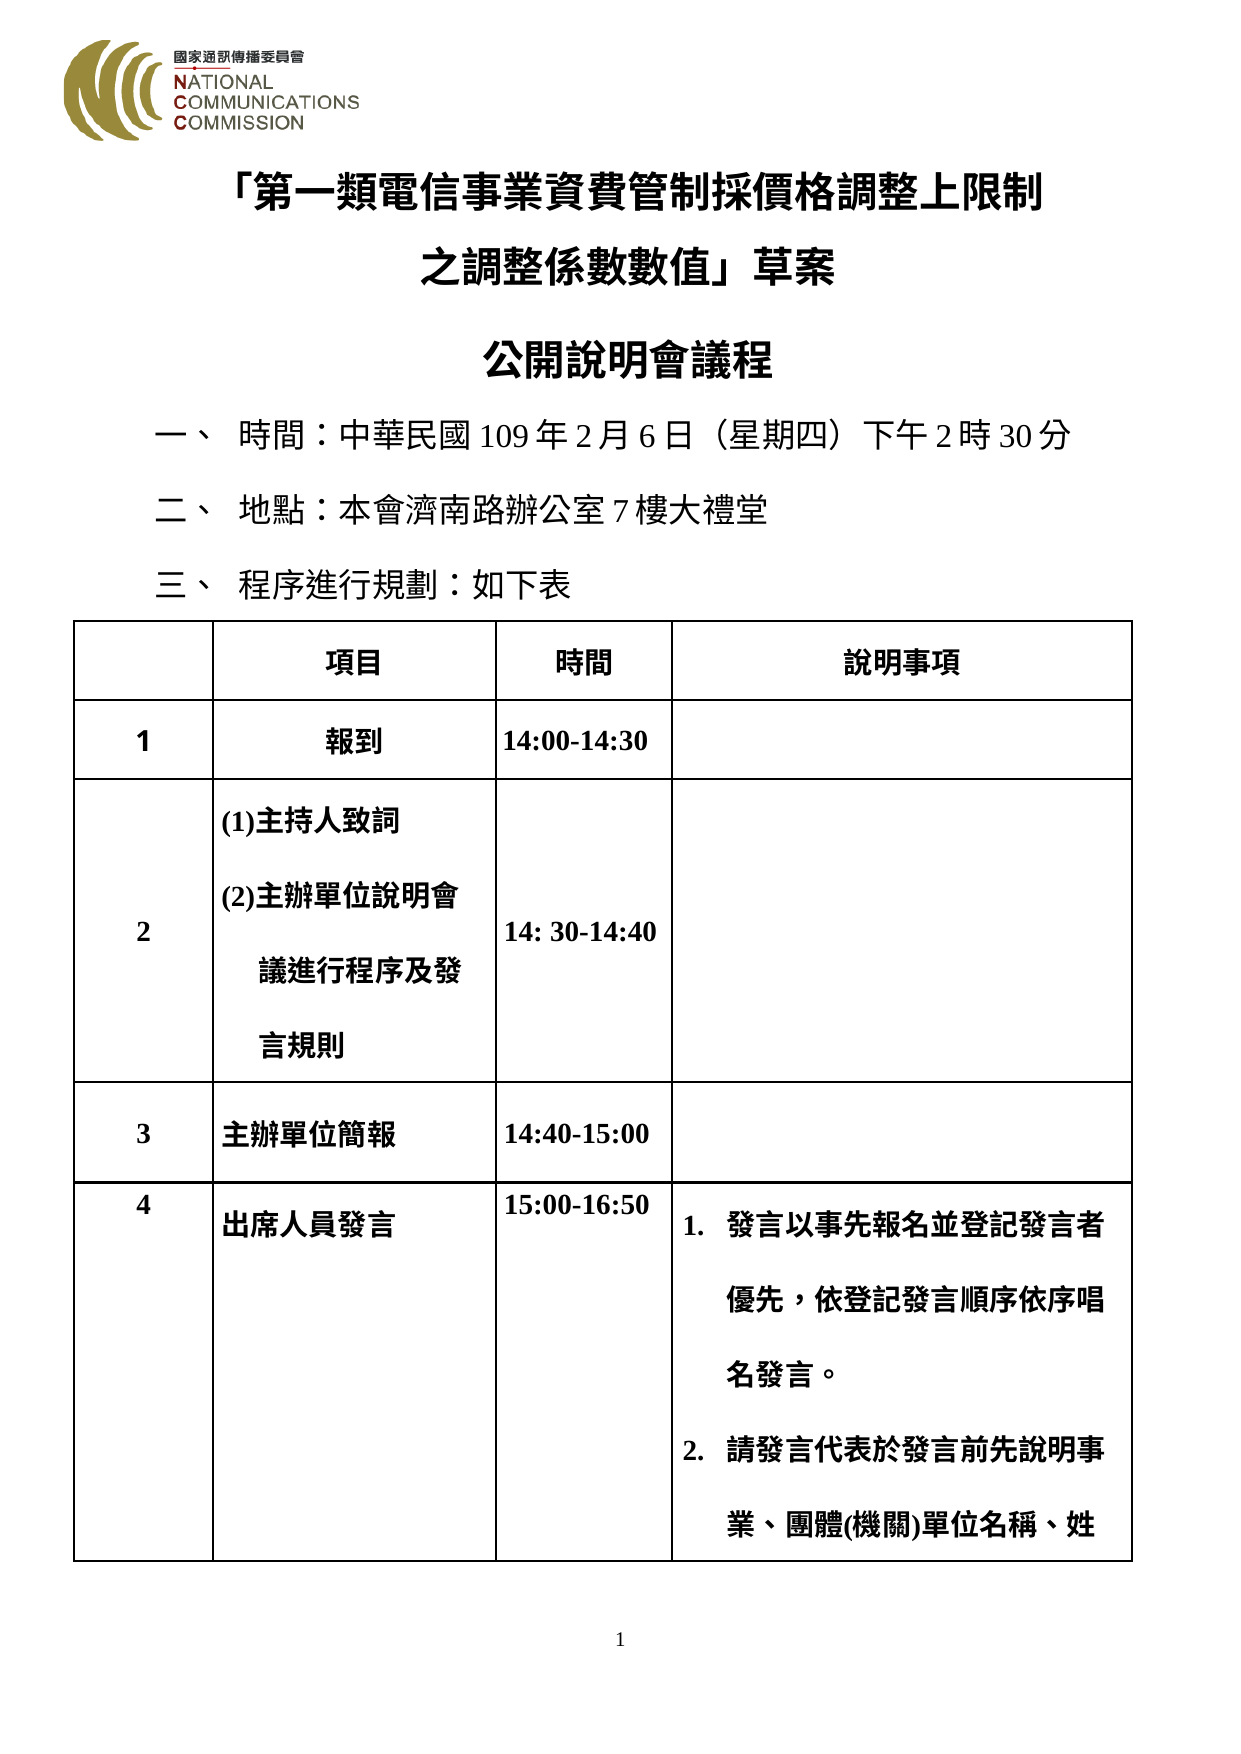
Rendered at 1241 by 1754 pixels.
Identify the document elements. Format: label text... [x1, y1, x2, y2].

list 地點：本會濟南路辦公室7樓大禮堂 [89, 470, 1152, 545]
table_cell [673, 1083, 1131, 1181]
table_cell 1 [75, 701, 212, 777]
table_header [75, 622, 212, 699]
table_cell 14:00-14:30 [497, 701, 671, 777]
table_cell 14:40-15:00 [497, 1083, 671, 1181]
table_header 時間 [497, 622, 671, 699]
table_cell (1)主持人致詞 (2)主辦單位說明會議進行程序及發言規則 [214, 780, 495, 1081]
table_cell [673, 701, 1131, 777]
table_header 項目 [214, 622, 495, 699]
subtitle 之調整係數數值」草案 [133, 226, 1122, 301]
table_cell 發言以事先報名並登記發言者優先，依登記發言順序依序唱名發言。 請發言代表於發言前先說明事業、團體(機關)單位名稱、姓 [673, 1184, 1131, 1560]
list 程序進行規劃：如下表 [89, 545, 1152, 620]
table_cell 報到 [214, 701, 495, 777]
table_header 說明事項 [673, 622, 1131, 699]
table_cell 15:00-16:50 [497, 1184, 671, 1560]
table_cell 2 [75, 780, 212, 1081]
table_cell 出席人員發言 [214, 1184, 495, 1560]
subtitle 公開說明會議程 [133, 320, 1122, 395]
table_cell 主辦單位簡報 [214, 1083, 495, 1181]
list 時間：中華民國109年2月6日（星期四）下午2時30分 [89, 395, 1152, 470]
table_cell 3 [75, 1083, 212, 1181]
table_cell [673, 780, 1131, 1081]
subtitle 「第一類電信事業資費管制採價格調整上限制 [133, 151, 1122, 226]
table_cell 4 [75, 1184, 212, 1560]
table_cell 14: 30-14:40 [497, 780, 671, 1081]
